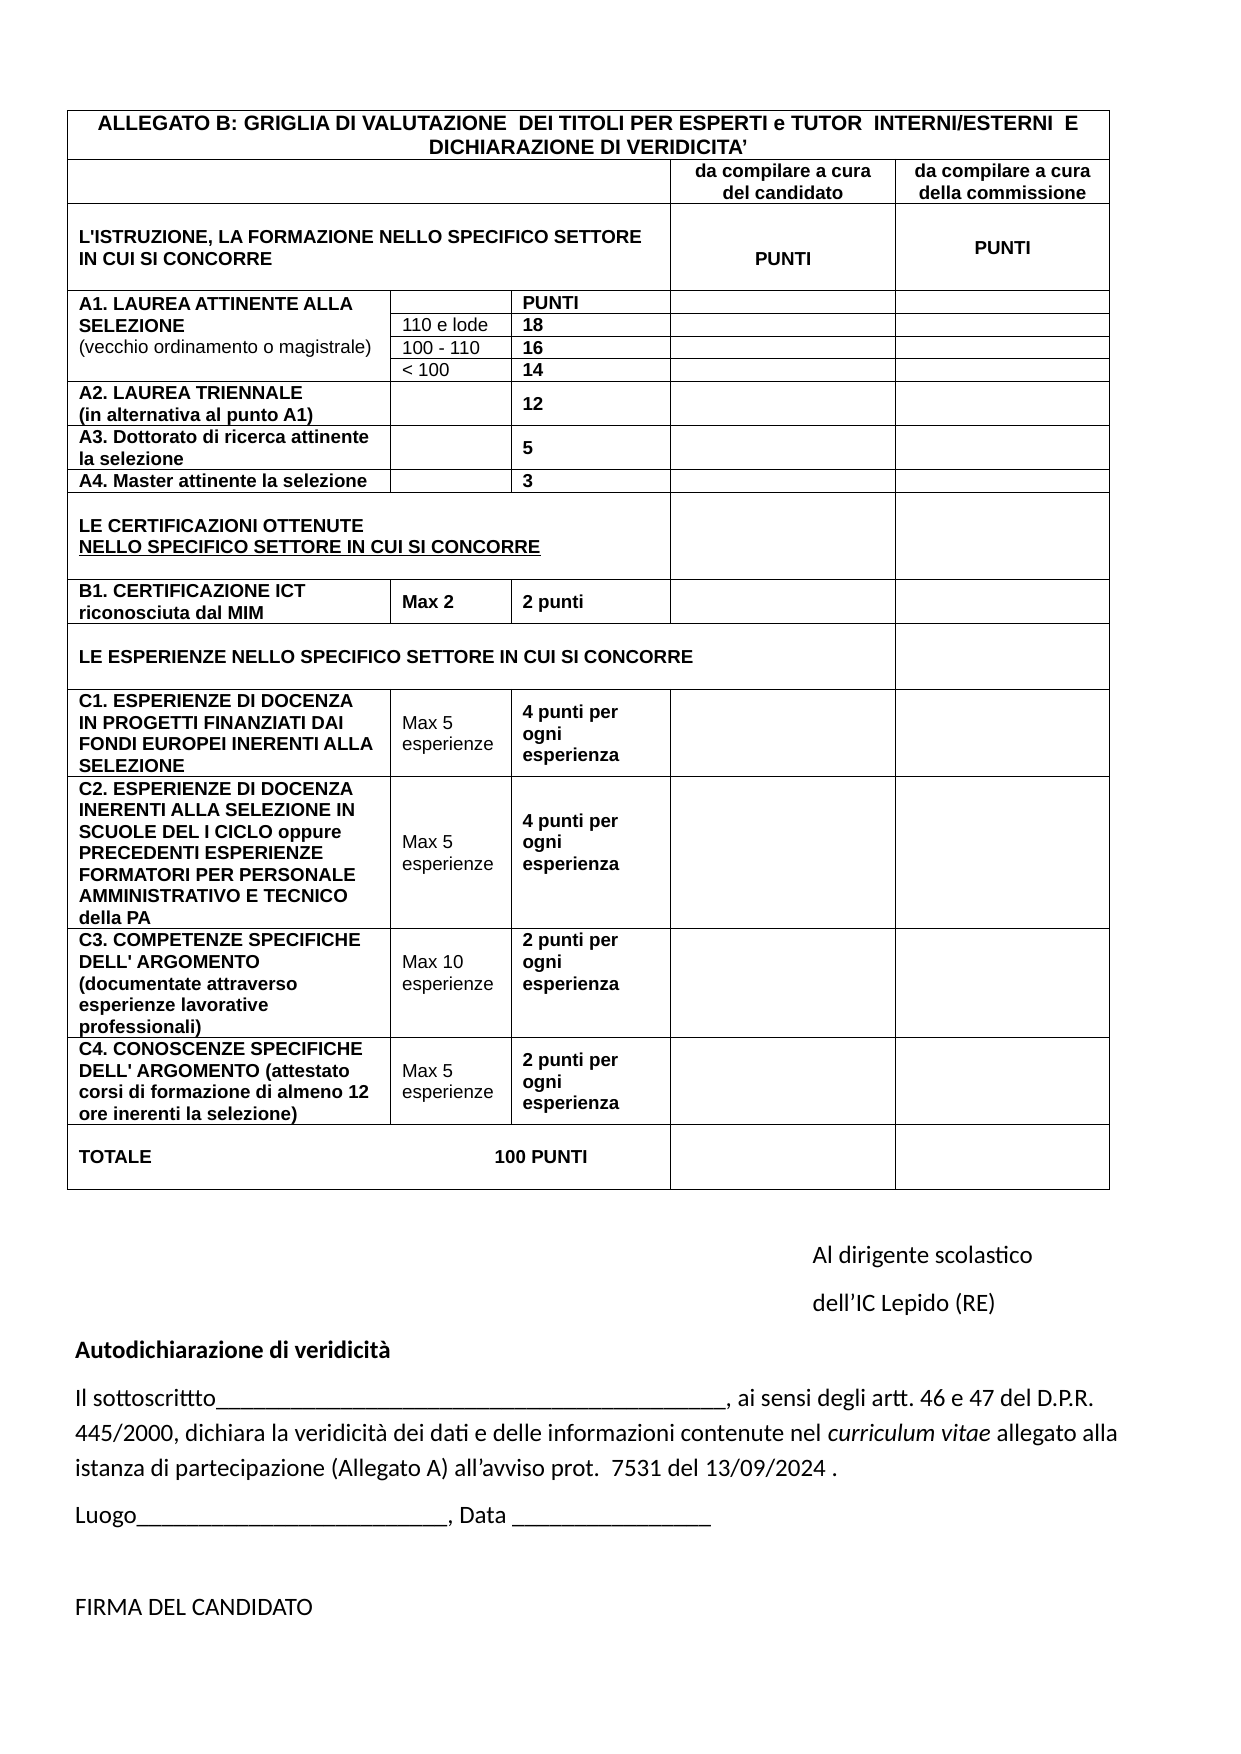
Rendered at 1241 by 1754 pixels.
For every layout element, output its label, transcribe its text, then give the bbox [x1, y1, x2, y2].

table_cell [896, 777, 1109, 928]
table_cell 3 [512, 470, 670, 492]
table_cell [896, 382, 1109, 425]
table_cell LE ESPERIENZE NELLO SPECIFICO SETTORE IN CUI SI CONCORRE [68, 624, 895, 689]
table_cell A1. LAUREA ATTINENTE ALLA SELEZIONE (vecchio ordinamento o magistrale) [68, 291, 390, 381]
table_cell [896, 929, 1109, 1037]
table_cell Max 10 esperienze [391, 929, 511, 1037]
table_cell 16 [512, 337, 670, 358]
table_cell [896, 1038, 1109, 1124]
table_cell da compilare a cura del candidato [671, 160, 895, 203]
table_cell [671, 690, 895, 776]
table_cell 4 punti per ogni esperienza [512, 777, 670, 928]
table_cell C2. ESPERIENZE DI DOCENZA INERENTI ALLA SELEZIONE IN SCUOLE DEL I CICLO oppure PRECEDENTI ESPERIENZE FORMATORI PER PERSONALE AMMINISTRATIVO E TECNICO della PA [68, 777, 390, 928]
text Al dirigente scolastico [75, 1239, 1165, 1270]
table_cell [671, 337, 895, 358]
table_cell 18 [512, 314, 670, 336]
table_cell [671, 777, 895, 928]
table_cell [896, 580, 1109, 623]
table_cell PUNTI [671, 204, 895, 290]
table_cell [391, 291, 511, 313]
table_cell [391, 382, 511, 425]
table_cell [896, 624, 1109, 689]
table_cell [68, 160, 670, 203]
table_cell [896, 470, 1109, 492]
table_cell Max 5 esperienze [391, 1038, 511, 1124]
table_cell C4. CONOSCENZE SPECIFICHE DELL' ARGOMENTO (attestato corsi di formazione di almeno 12 ore inerenti la selezione) [68, 1038, 390, 1124]
text FIRMA DEL CANDIDATO [75, 1591, 1165, 1621]
table_cell A3. Dottorato di ricerca attinente la selezione [68, 426, 390, 469]
table_cell [896, 359, 1109, 381]
table_cell 12 [512, 382, 670, 425]
table_cell 5 [512, 426, 670, 469]
table_cell [671, 493, 895, 579]
table_cell [671, 929, 895, 1037]
table_cell [671, 1038, 895, 1124]
table_cell 2 punti per ogni esperienza [512, 1038, 670, 1124]
table_cell LE CERTIFICAZIONI OTTENUTE NELLO SPECIFICO SETTORE IN CUI SI CONCORRE [68, 493, 670, 579]
table_header ALLEGATO B: GRIGLIA DI VALUTAZIONE DEI TITOLI PER ESPERTI e TUTOR INTERNI/ESTERNI E DICHIARAZIONE DI VERIDICITA’ [68, 111, 1109, 159]
text Autodichiarazione di veridicità [75, 1334, 1165, 1365]
table_cell 2 punti per ogni esperienza [512, 929, 670, 1037]
table_cell PUNTI [512, 291, 670, 313]
table_cell [896, 493, 1109, 579]
table_cell [671, 580, 895, 623]
table_cell da compilare a cura della commissione [896, 160, 1109, 203]
table_cell C3. COMPETENZE SPECIFICHE DELL' ARGOMENTO (documentate attraverso esperienze lavorative professionali) [68, 929, 390, 1037]
table_cell [671, 359, 895, 381]
table_cell [896, 337, 1109, 358]
table_cell L'ISTRUZIONE, LA FORMAZIONE NELLO SPECIFICO SETTORE IN CUI SI CONCORRE [68, 204, 670, 290]
table_cell Max 2 [391, 580, 511, 623]
table_cell TOTALE 100 PUNTI [68, 1125, 670, 1188]
table_cell [391, 426, 511, 469]
table_cell [391, 470, 511, 492]
table_cell 100 - 110 [391, 337, 511, 358]
table_cell C1. ESPERIENZE DI DOCENZA IN PROGETTI FINANZIATI DAI FONDI EUROPEI INERENTI ALLA SELEZIONE [68, 690, 390, 776]
table_cell 4 punti per ogni esperienza [512, 690, 670, 776]
table_cell [671, 382, 895, 425]
table_cell Max 5 esperienze [391, 777, 511, 928]
table_cell [896, 426, 1109, 469]
table_cell [896, 1125, 1109, 1188]
table_cell Max 5 esperienze [391, 690, 511, 776]
text Luogo_________________________, Data ________________ [75, 1499, 1165, 1530]
table_cell 14 [512, 359, 670, 381]
table_cell A2. LAUREA TRIENNALE (in alternativa al punto A1) [68, 382, 390, 425]
table_cell 2 punti [512, 580, 670, 623]
table_cell B1. CERTIFICAZIONE ICT riconosciuta dal MIM [68, 580, 390, 623]
text Il sottoscrittto_________________________________________, ai sensi degli artt. 46 e 47 del D.P.R. 445/2000, dichiara la veridicità dei dati e delle informazioni contenute nel curriculum vitae allegato alla istanza di partecipazione (Allegato A) all’avviso prot. 7531 del 13/09/2024 . [75, 1382, 1165, 1482]
table_cell A4. Master attinente la selezione [68, 470, 390, 492]
table_cell 110 e lode [391, 314, 511, 336]
table_cell PUNTI [896, 204, 1109, 290]
table_cell [896, 291, 1109, 313]
table_cell [671, 314, 895, 336]
table_cell [671, 291, 895, 313]
table_cell [671, 426, 895, 469]
table_cell [671, 470, 895, 492]
table_cell [896, 314, 1109, 336]
table_cell [671, 1125, 895, 1188]
table_cell [896, 690, 1109, 776]
table_cell < 100 [391, 359, 511, 381]
text dell’IC Lepido (RE) [75, 1287, 1165, 1317]
